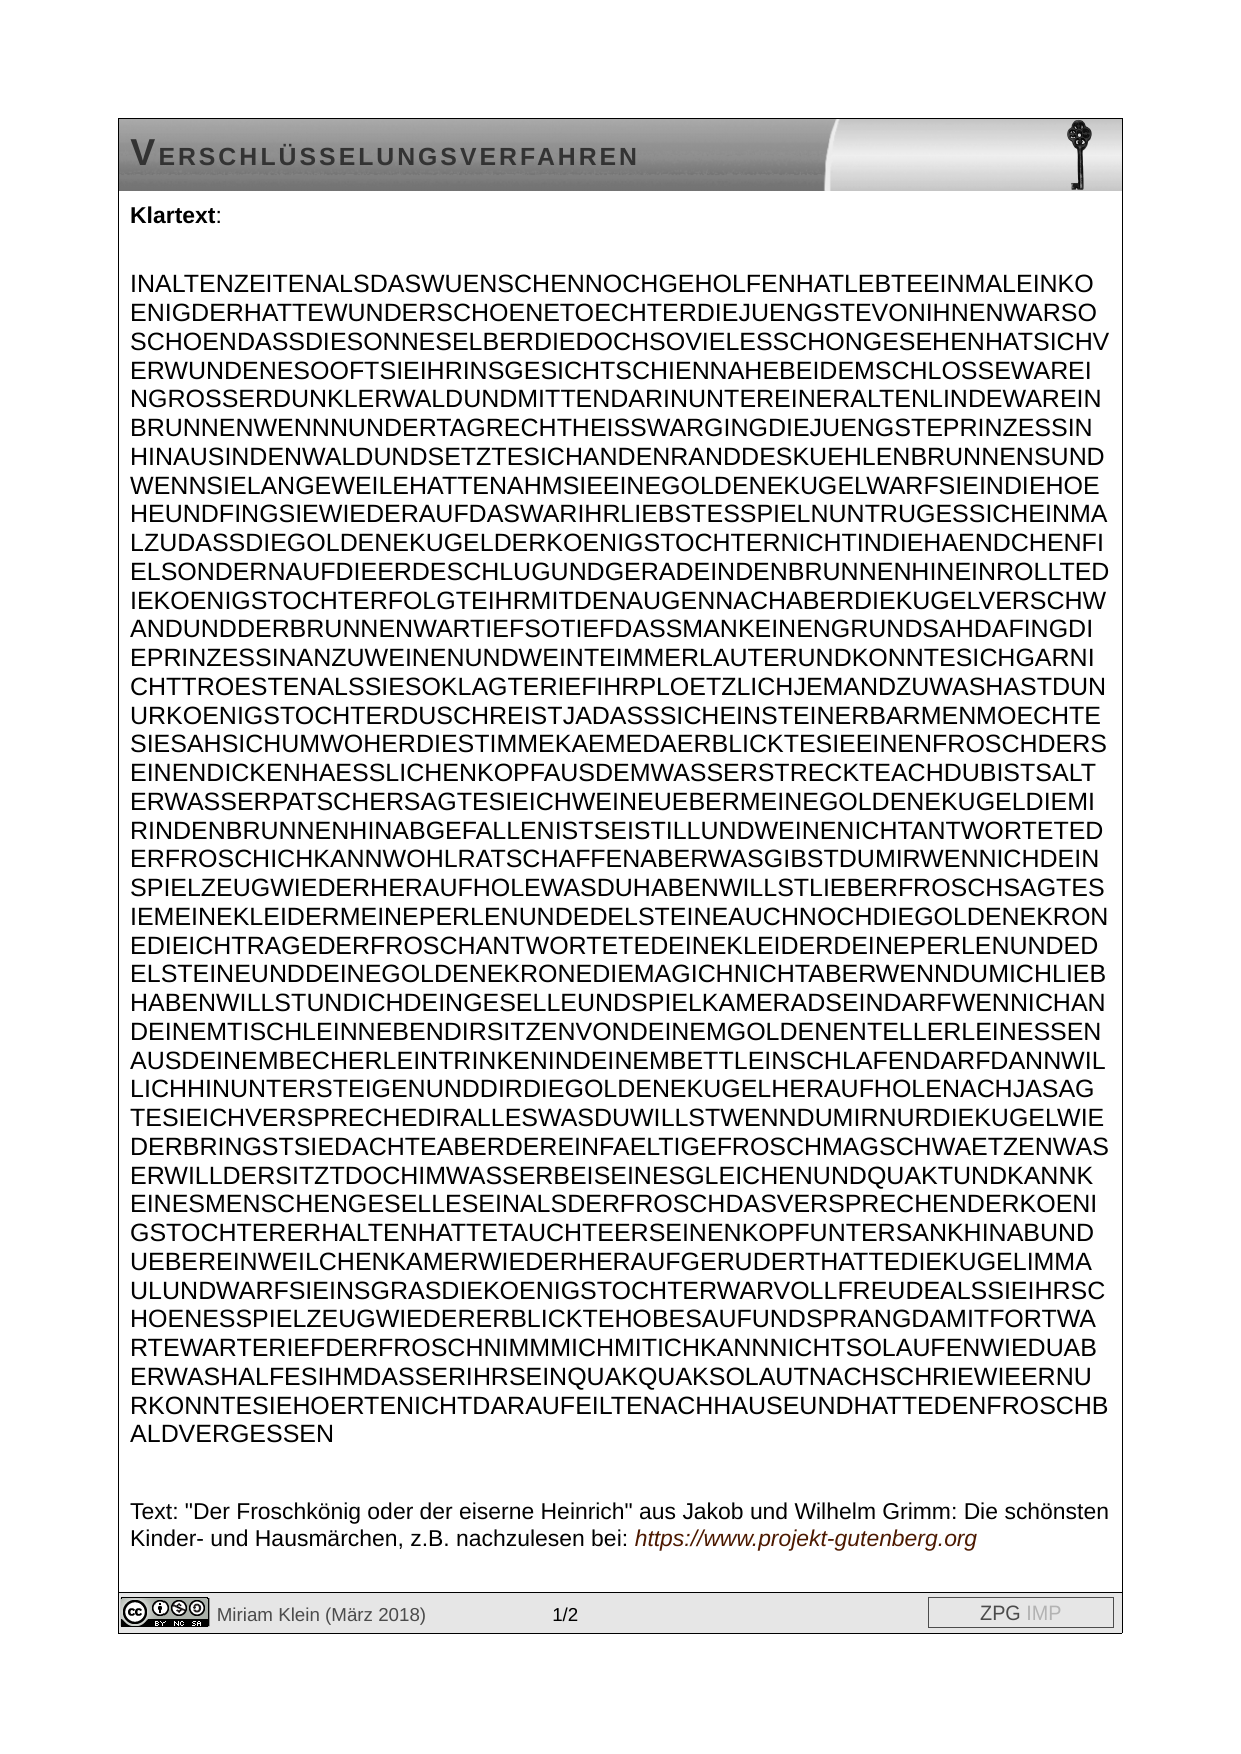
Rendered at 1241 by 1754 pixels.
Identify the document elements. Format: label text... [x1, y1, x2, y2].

picture [120, 1597, 210, 1627]
picture [119, 119, 1122, 191]
text InaltenZeitenalsdasWuenschennochgeholfenhatlebteeinmaleinKoenigderhattewunderschoeneToechterDiejuengstevonihnenwarsoschoendassdieSonneselberdiedochsovielesschongesehenhatsichverwundenesooftsieihrinsGesichtschienNahebeidemSchlossewareingrosserdunklerWaldundmittendarinuntereineraltenLindewareinBrunnenWennnunderTagrechtheisswargingdiejuengstePrinzessinhinausindenWaldundsetztesichandenRanddeskuehlenBrunnensUndwennsieLangeweilehattenahmsieeinegoldeneKugelwarfsieindieHoeheundfingsiewiederaufDaswarihrliebstesSpielNuntrugessicheinmalzudassdiegoldeneKugelderKoenigstochternichtindieHaendchenfielsondernaufdieErdeschlugundgeradeindenBrunnenhineinrollteDieKoenigstochterfolgteihrmitdenAugennachaberdieKugelverschwandundderBrunnenwartiefsotiefdassmankeinenGrundsahDafingdiePrinzessinanzuweinenundweinteimmerlauterundkonntesichgarnichttroestenAlssiesoklagteriefihrploetzlichjemandzuWashastdunurKoenigstochterDuschreistjadasssicheinSteinerbarmenmoechteSiesahsichumwoherdieStimmekaemedaerblicktesieeinenFroschderseinendickenhaesslichenKopfausdemWasserstreckteAchdubistsalterWasserpatschersagtesieIchweineuebermeinegoldeneKugeldiemirindenBrunnenhinabgefallenistSeistillundweinenichtantwortetederFroschichkannwohlRatschaffenAberwasgibstdumirwennichdeinSpielzeugwiederheraufholeWasduhabenwillstlieberFroschsagtesiemeineKleidermeinePerlenundEdelsteineauchnochdiegoldeneKronedieichtrageDerFroschantworteteDeineKleiderdeinePerlenundEdelsteineunddeinegoldeneKronediemagichnichtAberwenndumichliebhabenwillstundichdeinGeselleundSpielkameradseindarfwennichandeinemTischleinnebendirsitzenvondeinemgoldenenTellerleinessenausdeinemBecherleintrinkenindeinemBettleinschlafendarfdannwillichhinuntersteigenunddirdiegoldeneKugelheraufholenAchjasagtesieichversprechediralleswasduwillstwenndumirnurdieKugelwiederbringstSiedachteaberdereinfaeltigeFroschmagschwaetzenwaserwilldersitztdochimWasserbeiseinesgleichenundquaktundkannkeinesMenschenGeselleseinAlsderFroschdasVersprechenderKoenigstochtererhaltenhattetauchteerseinenKopfuntersankhinabunduebereinWeilchenkamerwiederheraufgeruderthattedieKugelimMaulundwarfsieinsGrasDieKoenigstochterwarvollFreudealssieihrschoenesSpielzeugwiedererblicktehobesaufundsprangdamitfortWartewarteriefderFroschNimmmichmitichkannnichtsolaufenwieduAberwashalfesihmdasserihrseinQuakquaksolautnachschriewieernurkonnteSiehoertenichtdaraufeiltenachHauseundhattedenFroschbaldvergessen [130, 269, 1110, 1448]
text Text: "Der Froschkönig oder der eiserne Heinrich" aus Jakob und Wilhelm Grimm: Die schönsten Kinder- und Hausmärchen, z.B. nachzulesen bei: https://www.projekt-gutenberg.org [130, 1498, 1110, 1551]
text Klartext: [130, 202, 1110, 229]
